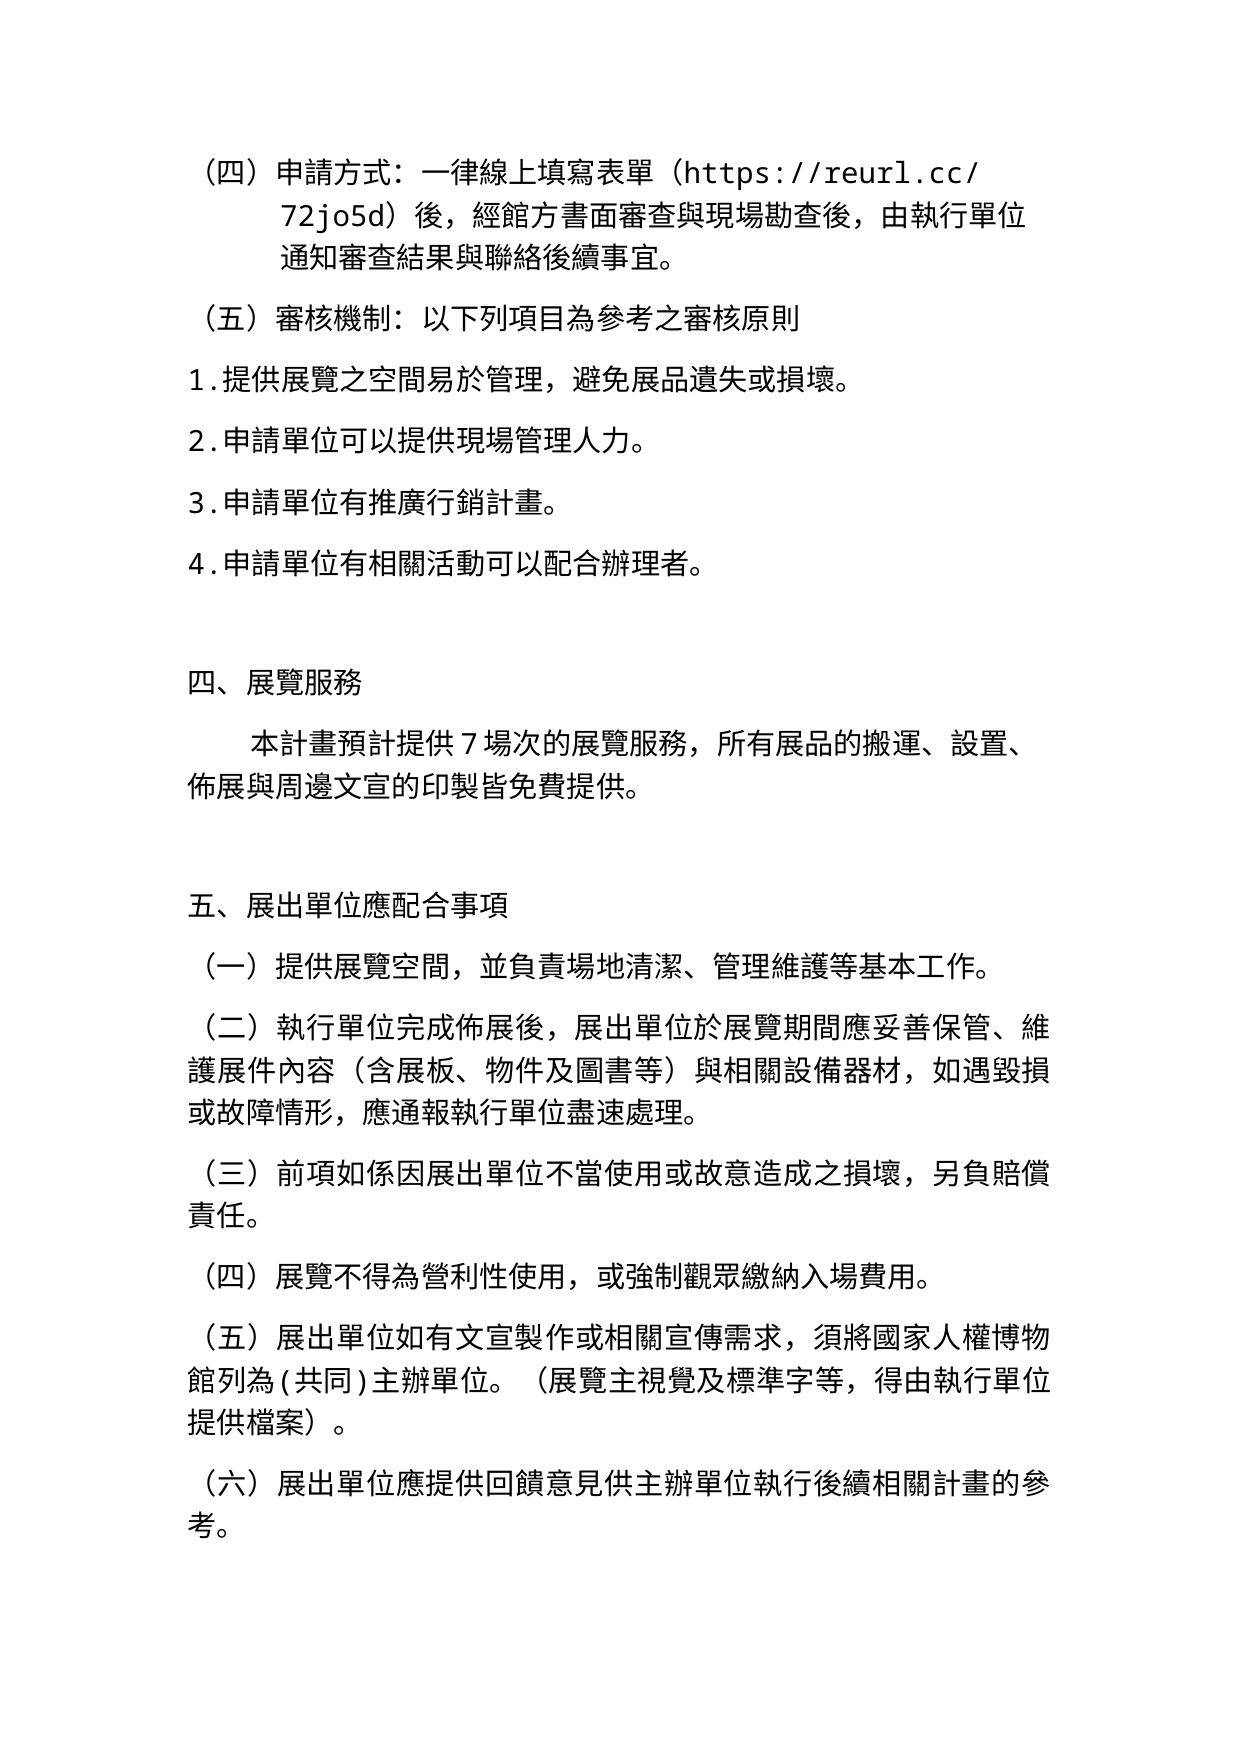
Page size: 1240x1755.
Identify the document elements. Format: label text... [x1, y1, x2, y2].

text （三）前項如係因展出單位不當使用或故意造成之損壞，另負賠償責任。 [187, 1151, 1052, 1235]
text （一）提供展覽空間，並負責場地清潔、管理維護等基本工作。 [187, 944, 1052, 986]
text 五、展出單位應配合事項 [187, 883, 1052, 925]
text （五）展出單位如有文宣製作或相關宣傳需求，須將國家人權博物館列為(共同)主辦單位。（展覽主視覺及標準字等，得由執行單位提供檔案）。 [187, 1315, 1052, 1442]
text 3.申請單位有推廣行銷計畫。 [187, 479, 1052, 522]
text （四）申請方式：一律線上填寫表單（https://reurl.cc/72jo5d）後，經館方書面審查與現場勘查後，由執行單位通知審查結果與聯絡後續事宜。 [187, 150, 1052, 277]
text 1.提供展覽之空間易於管理，避免展品遺失或損壞。 [187, 357, 1052, 399]
text 本計畫預計提供7場次的展覽服務，所有展品的搬運、設置、佈展與周邊文宣的印製皆免費提供。 [187, 721, 1052, 806]
text （六）展出單位應提供回饋意見供主辦單位執行後續相關計畫的參考。 [187, 1461, 1052, 1545]
text 四、展覽服務 [187, 660, 1052, 702]
text 4.申請單位有相關活動可以配合辦理者。 [187, 540, 1052, 583]
text （五）審核機制：以下列項目為參考之審核原則 [187, 296, 1052, 338]
text 2.申請單位可以提供現場管理人力。 [187, 418, 1052, 460]
text （二）執行單位完成佈展後，展出單位於展覽期間應妥善保管、維護展件內容（含展板、物件及圖書等）與相關設備器材，如遇毀損或故障情形，應通報執行單位盡速處理。 [187, 1005, 1052, 1132]
text （四）展覽不得為營利性使用，或強制觀眾繳納入場費用。 [187, 1254, 1052, 1296]
